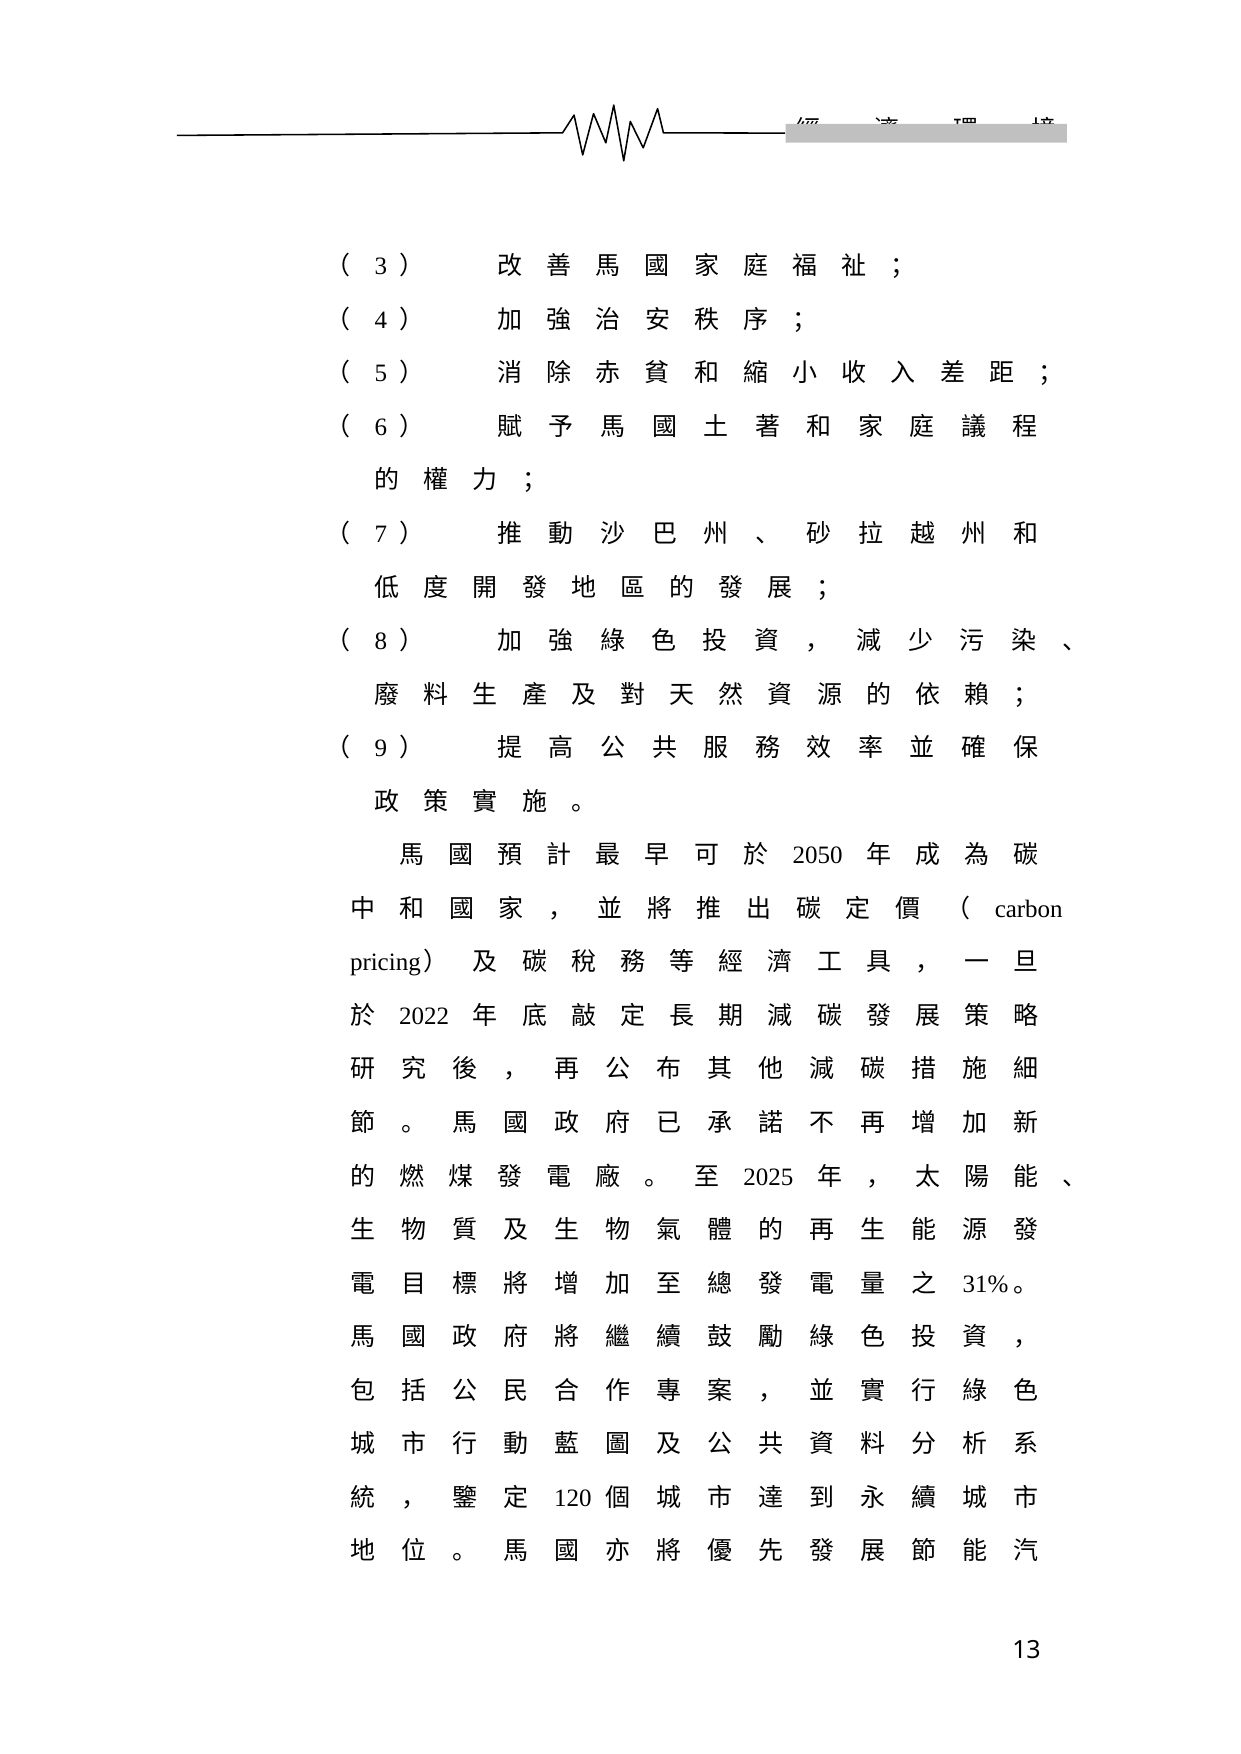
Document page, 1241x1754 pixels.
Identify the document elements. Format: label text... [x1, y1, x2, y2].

text 馬國預計最早可於2050年成為碳中和國家，並將推出碳定價（carbon pricing）及碳稅務等經濟工具，一旦於2022年底敲定長期減碳發展策略研究後，再公布其他減碳措施細節。馬國政府已承諾不再增加新的燃煤發電廠。至2025年，太陽能、生物質及生物氣體的再生能源發電目標將增加至總發電量之31%。馬國政府將繼續鼓勵綠色投資，包括公民合作專案，並實行綠色城市行動藍圖及公共資料分析系統，鑒定120個城市達到永續城市地位。馬國亦將優先發展節能汽車，支持環保交通倡議。 [325, 826, 1063, 1576]
text （8） 加強綠色投資，減少污染、廢料生產及對天然資源的依賴； [301, 612, 1063, 719]
text （7） 推動沙巴州、砂拉越州和低度開發地區的發展； [301, 505, 1063, 612]
text （9） 提高公共服務效率並確保政策實施。 [301, 719, 1063, 826]
text （3） 改善馬國家庭福祉； [301, 237, 1063, 291]
text （4） 加強治安秩序； [301, 291, 1063, 344]
text （5） 消除赤貧和縮小收入差距； [301, 344, 1063, 398]
text （6） 賦予馬國土著和家庭議程的權力； [301, 398, 1063, 505]
